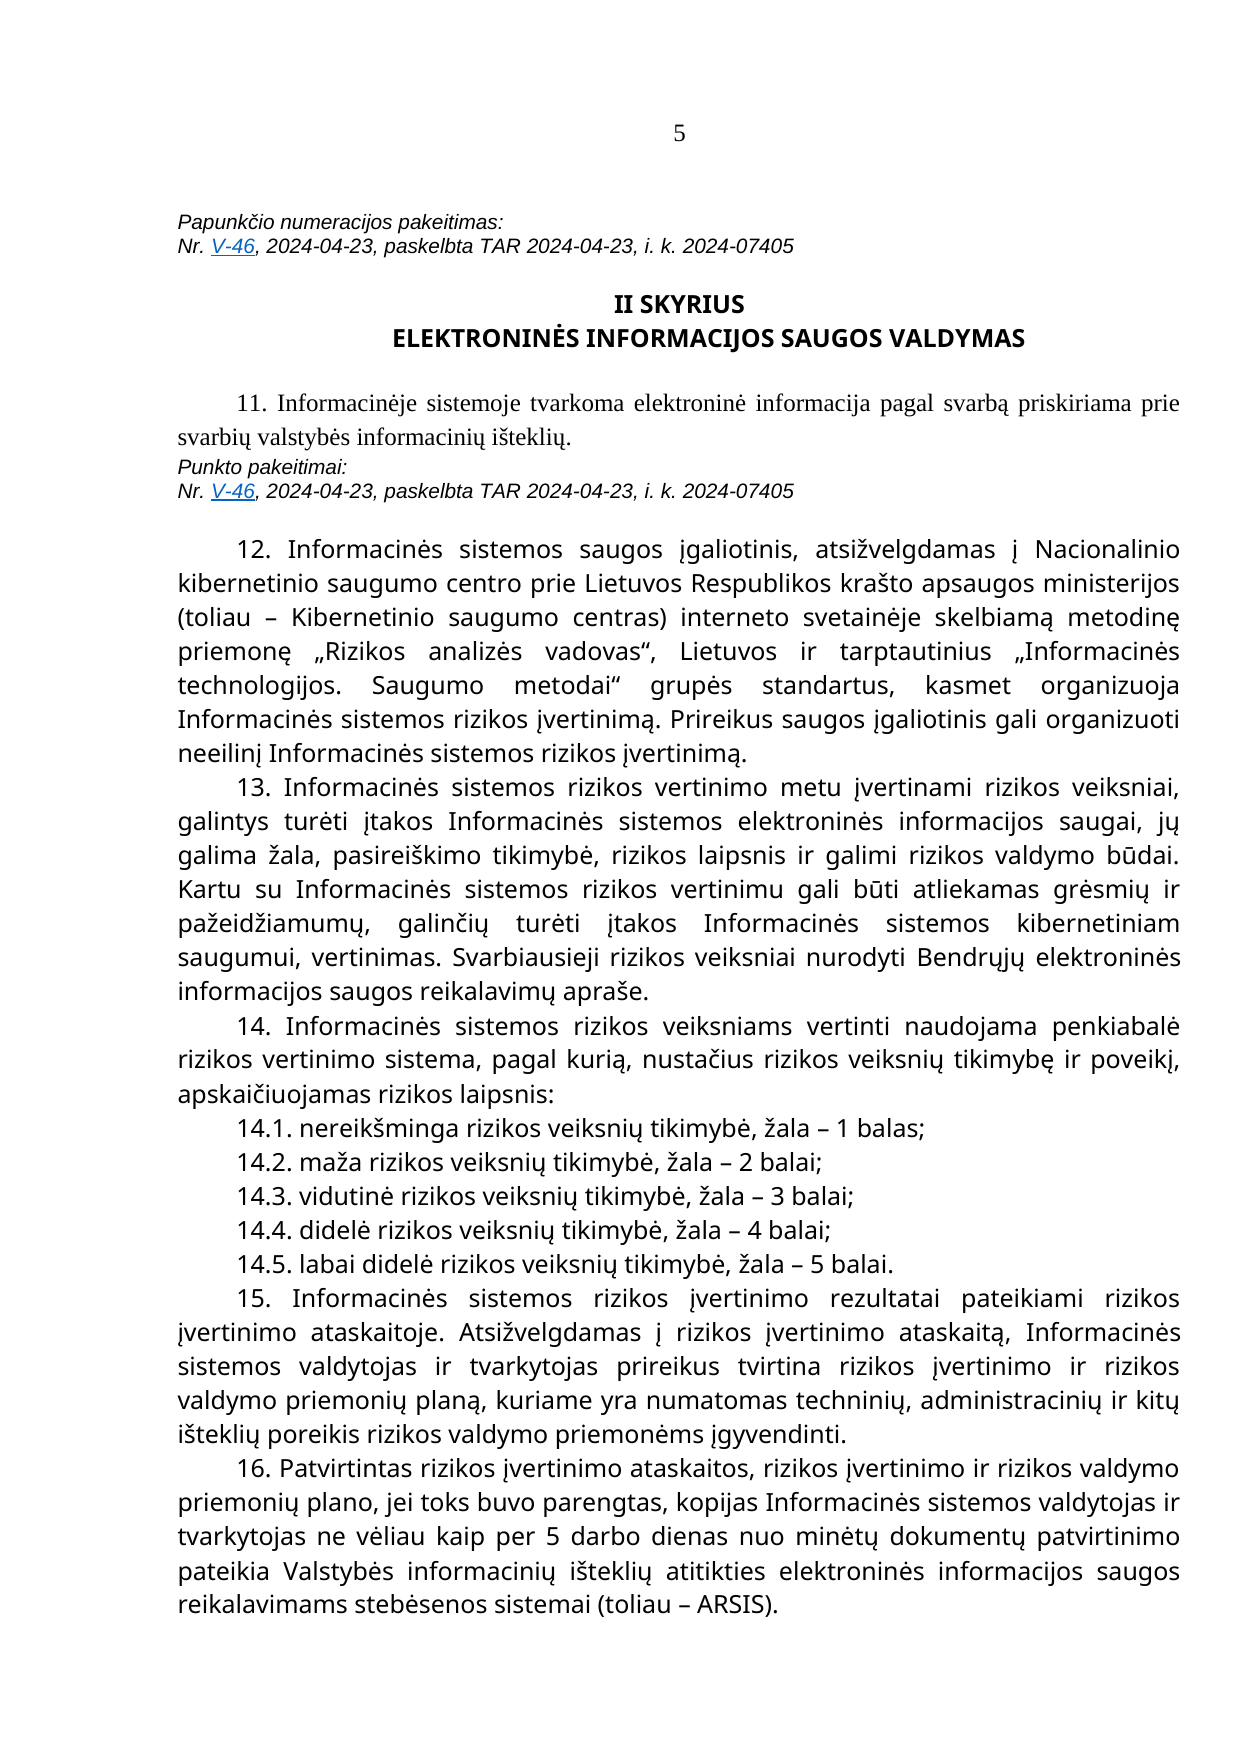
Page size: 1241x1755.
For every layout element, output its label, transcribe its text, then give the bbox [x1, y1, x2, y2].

text 14. Informacinės sistemos rizikos veiksniams vertinti naudojama penkiabalė rizikos vertinimo sistema, pagal kurią, nustačius rizikos veiksnių tikimybę ir poveikį, apskaičiuojamas rizikos laipsnis: [177, 1008, 1181, 1110]
text ELEKTRONINĖS INFORMACIJOS SAUGOS VALDYMAS [177, 320, 1181, 354]
text 14.3. vidutinė rizikos veiksnių tikimybė, žala – 3 balai; [177, 1178, 1181, 1212]
text Nr. V-46, 2024-04-23, paskelbta TAR 2024-04-23, i. k. 2024-07405 [177, 234, 1181, 258]
text 16. Patvirtintas rizikos įvertinimo ataskaitos, rizikos įvertinimo ir rizikos valdymo priemonių plano, jei toks buvo parengtas, kopijas Informacinės sistemos valdytojas ir tvarkytojas ne vėliau kaip per 5 darbo dienas nuo minėtų dokumentų patvirtinimo pateikia Valstybės informacinių išteklių atitikties elektroninės informacijos saugos reikalavimams stebėsenos sistemai (toliau – ARSIS). [177, 1451, 1181, 1621]
text 12. Informacinės sistemos saugos įgaliotinis, atsižvelgdamas į Nacionalinio kibernetinio saugumo centro prie Lietuvos Respublikos krašto apsaugos ministerijos (toliau – Kibernetinio saugumo centras) interneto svetainėje skelbiamą metodinę priemonę „Rizikos analizės vadovas“, Lietuvos ir tarptautinius „Informacinės technologijos. Saugumo metodai“ grupės standartus, kasmet organizuoja Informacinės sistemos rizikos įvertinimą. Prireikus saugos įgaliotinis gali organizuoti neeilinį Informacinės sistemos rizikos įvertinimą. [177, 531, 1181, 770]
text Nr. V-46, 2024-04-23, paskelbta TAR 2024-04-23, i. k. 2024-07405 [177, 478, 1181, 502]
text 14.5. labai didelė rizikos veiksnių tikimybė, žala – 5 balai. [177, 1247, 1181, 1281]
text II skyrius [177, 286, 1181, 320]
text Papunkčio numeracijos pakeitimas: [177, 210, 1181, 234]
text Punkto pakeitimai: [177, 454, 1181, 478]
text 13. Informacinės sistemos rizikos vertinimo metu įvertinami rizikos veiksniai, galintys turėti įtakos Informacinės sistemos elektroninės informacijos saugai, jų galima žala, pasireiškimo tikimybė, rizikos laipsnis ir galimi rizikos valdymo būdai. Kartu su Informacinės sistemos rizikos vertinimu gali būti atliekamas grėsmių ir pažeidžiamumų, galinčių turėti įtakos Informacinės sistemos kibernetiniam saugumui, vertinimas. Svarbiausieji rizikos veiksniai nurodyti Bendrųjų elektroninės informacijos saugos reikalavimų apraše. [177, 770, 1181, 1008]
text 14.1. nereikšminga rizikos veiksnių tikimybė, žala – 1 balas; [177, 1110, 1181, 1144]
text 15. Informacinės sistemos rizikos įvertinimo rezultatai pateikiami rizikos įvertinimo ataskaitoje. Atsižvelgdamas į rizikos įvertinimo ataskaitą, Informacinės sistemos valdytojas ir tvarkytojas prireikus tvirtina rizikos įvertinimo ir rizikos valdymo priemonių planą, kuriame yra numatomas techninių, administracinių ir kitų išteklių poreikis rizikos valdymo priemonėms įgyvendinti. [177, 1281, 1181, 1451]
text 14.2. maža rizikos veiksnių tikimybė, žala – 2 balai; [177, 1144, 1181, 1178]
text 14.4. didelė rizikos veiksnių tikimybė, žala – 4 balai; [177, 1212, 1181, 1247]
text 11. Informacinėje sistemoje tvarkoma elektroninė informacija pagal svarbą priskiriama prie svarbių valstybės informacinių išteklių. [177, 388, 1181, 450]
